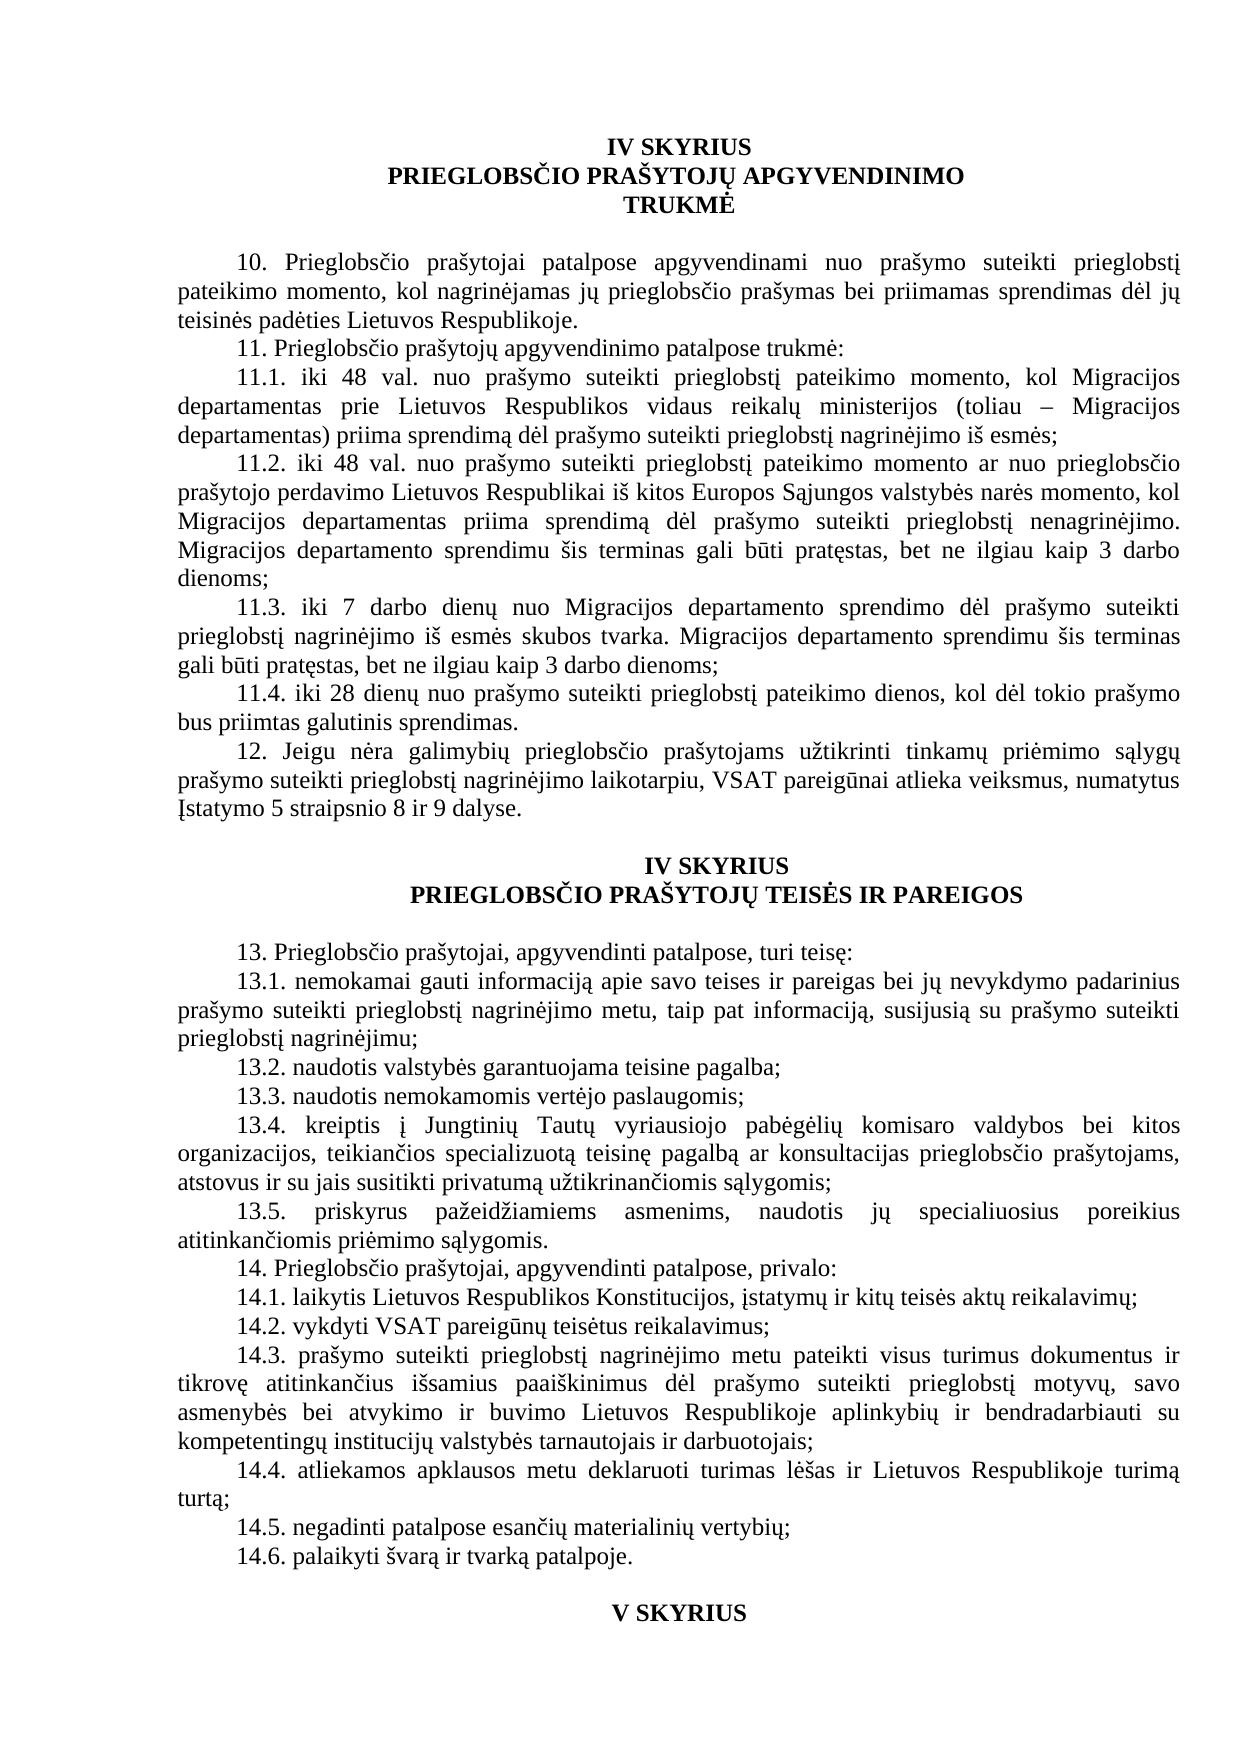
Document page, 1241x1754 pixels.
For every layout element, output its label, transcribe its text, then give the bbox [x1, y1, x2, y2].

text 14. Prieglobsčio prašytojai, apgyvendinti patalpose, privalo: [177, 1253, 1181, 1282]
text 12. Jeigu nėra galimybių prieglobsčio prašytojams užtikrinti tinkamų priėmimo sąlygų prašymo suteikti prieglobstį nagrinėjimo laikotarpiu, VSAT pareigūnai atlieka veiksmus, numatytus Įstatymo 5 straipsnio 8 ir 9 dalyse. [177, 736, 1181, 822]
text 11.3. iki 7 darbo dienų nuo Migracijos departamento sprendimo dėl prašymo suteikti prieglobstį nagrinėjimo iš esmės skubos tvarka. Migracijos departamento sprendimu šis terminas gali būti pratęstas, bet ne ilgiau kaip 3 darbo dienoms; [177, 592, 1181, 678]
text 13.5. priskyrus pažeidžiamiems asmenims, naudotis jų specialiuosius poreikius atitinkančiomis priėmimo sąlygomis. [177, 1196, 1181, 1253]
text 14.2. vykdyti VSAT pareigūnų teisėtus reikalavimus; [177, 1311, 1181, 1340]
text 14.5. negadinti patalpose esančių materialinių vertybių; [177, 1512, 1181, 1541]
text 13.2. naudotis valstybės garantuojama teisine pagalba; [177, 1052, 1181, 1081]
text 11.2. iki 48 val. nuo prašymo suteikti prieglobstį pateikimo momento ar nuo prieglobsčio prašytojo perdavimo Lietuvos Respublikai iš kitos Europos Sąjungos valstybės narės momento, kol Migracijos departamentas priima sprendimą dėl prašymo suteikti prieglobstį nenagrinėjimo. Migracijos departamento sprendimu šis terminas gali būti pratęstas, bet ne ilgiau kaip 3 darbo dienoms; [177, 448, 1181, 592]
text 11.1. iki 48 val. nuo prašymo suteikti prieglobstį pateikimo momento, kol Migracijos departamentas prie Lietuvos Respublikos vidaus reikalų ministerijos (toliau – Migracijos departamentas) priima sprendimą dėl prašymo suteikti prieglobstį nagrinėjimo iš esmės; [177, 362, 1181, 448]
text 14.1. laikytis Lietuvos Respublikos Konstitucijos, įstatymų ir kitų teisės aktų reikalavimų; [177, 1282, 1181, 1311]
text 14.3. prašymo suteikti prieglobstį nagrinėjimo metu pateikti visus turimus dokumentus ir tikrovę atitinkančius išsamius paaiškinimus dėl prašymo suteikti prieglobstį motyvų, savo asmenybės bei atvykimo ir buvimo Lietuvos Respublikoje aplinkybių ir bendradarbiauti su kompetentingų institucijų valstybės tarnautojais ir darbuotojais; [177, 1340, 1181, 1455]
text PRIEGLOBSČIO PRAŠYTOJŲ TEISĖS IR PAREIGOS [177, 880, 1181, 908]
text 14.4. atliekamos apklausos metu deklaruoti turimas lėšas ir Lietuvos Respublikoje turimą turtą; [177, 1455, 1181, 1512]
text 14.6. palaikyti švarą ir tvarką patalpoje. [177, 1541, 1181, 1570]
text TRUKMĖ [177, 190, 1181, 218]
text 13. Prieglobsčio prašytojai, apgyvendinti patalpose, turi teisę: [177, 937, 1181, 966]
text IV SKYRIUS [177, 851, 1181, 880]
text 13.1. nemokamai gauti informaciją apie savo teises ir pareigas bei jų nevykdymo padarinius prašymo suteikti prieglobstį nagrinėjimo metu, taip pat informaciją, susijusią su prašymo suteikti prieglobstį nagrinėjimu; [177, 966, 1181, 1052]
text 13.3. naudotis nemokamomis vertėjo paslaugomis; [177, 1081, 1181, 1110]
text IV SKYRIUS [177, 132, 1181, 161]
text 10. Prieglobsčio prašytojai patalpose apgyvendinami nuo prašymo suteikti prieglobstį pateikimo momento, kol nagrinėjamas jų prieglobsčio prašymas bei priimamas sprendimas dėl jų teisinės padėties Lietuvos Respublikoje. [177, 247, 1181, 333]
text 13.4. kreiptis į Jungtinių Tautų vyriausiojo pabėgėlių komisaro valdybos bei kitos organizacijos, teikiančios specializuotą teisinę pagalbą ar konsultacijas prieglobsčio prašytojams, atstovus ir su jais susitikti privatumą užtikrinančiomis sąlygomis; [177, 1110, 1181, 1196]
text PRIEGLOBSČIO PRAŠYTOJŲ APGYVENDINIMO [177, 161, 1181, 190]
text V SKYRIUS [177, 1598, 1181, 1627]
text 11.4. iki 28 dienų nuo prašymo suteikti prieglobstį pateikimo dienos, kol dėl tokio prašymo bus priimtas galutinis sprendimas. [177, 678, 1181, 736]
text 11. Prieglobsčio prašytojų apgyvendinimo patalpose trukmė: [177, 333, 1181, 362]
